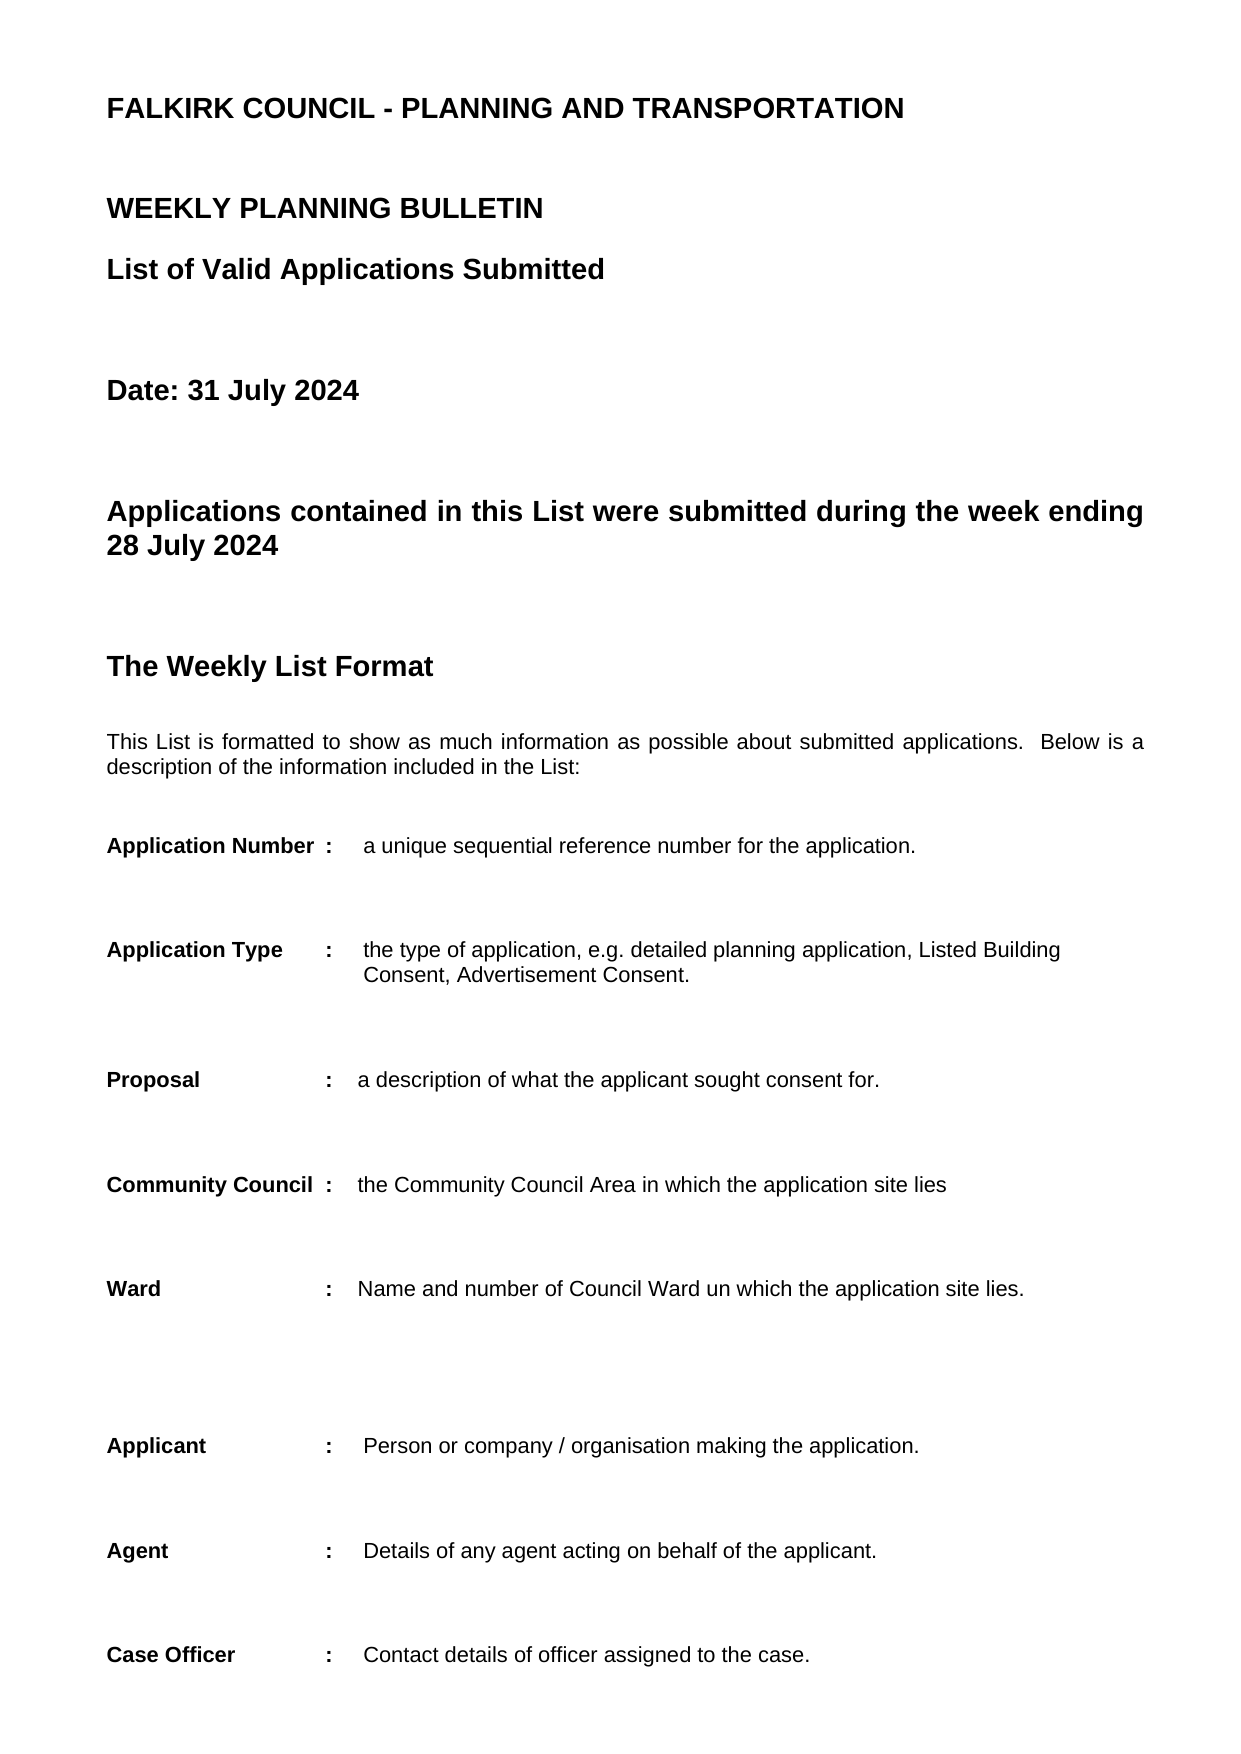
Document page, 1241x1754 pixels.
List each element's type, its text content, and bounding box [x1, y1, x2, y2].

text Community Council : the Community Council Area in which the application site lies [106, 1172, 1146, 1197]
text Applicant : Person or company / organisation making the application. [106, 1433, 1146, 1458]
text Date: 31 July 2024 [106, 373, 1146, 406]
text Agent : Details of any agent acting on behalf of the applicant. [106, 1538, 1146, 1563]
text This List is formatted to show as much information as possible about submitted applications. Below is a description of the information included in the List: [106, 729, 1146, 779]
text Application Type : the type of application, e.g. detailed planning application, Listed Building Consent, Advertisement Consent. [106, 937, 1146, 988]
text WEEKLY PLANNING BULLETIN [106, 191, 1146, 224]
text Application Number : a unique sequential reference number for the application. [106, 833, 1146, 858]
text Case Officer : Contact details of officer assigned to the case. [106, 1642, 1146, 1667]
subtitle FALKIRK COUNCIL - PLANNING AND TRANSPORTATION [106, 91, 1146, 124]
text Ward : Name and number of Council Ward un which the application site lies. [106, 1276, 1146, 1301]
text Applications contained in this List were submitted during the week ending 28 July 2024 [106, 494, 1146, 561]
text The Weekly List Format [106, 649, 1146, 682]
text List of Valid Applications Submitted [106, 252, 1146, 285]
text Proposal : a description of what the applicant sought consent for. [106, 1067, 1146, 1092]
